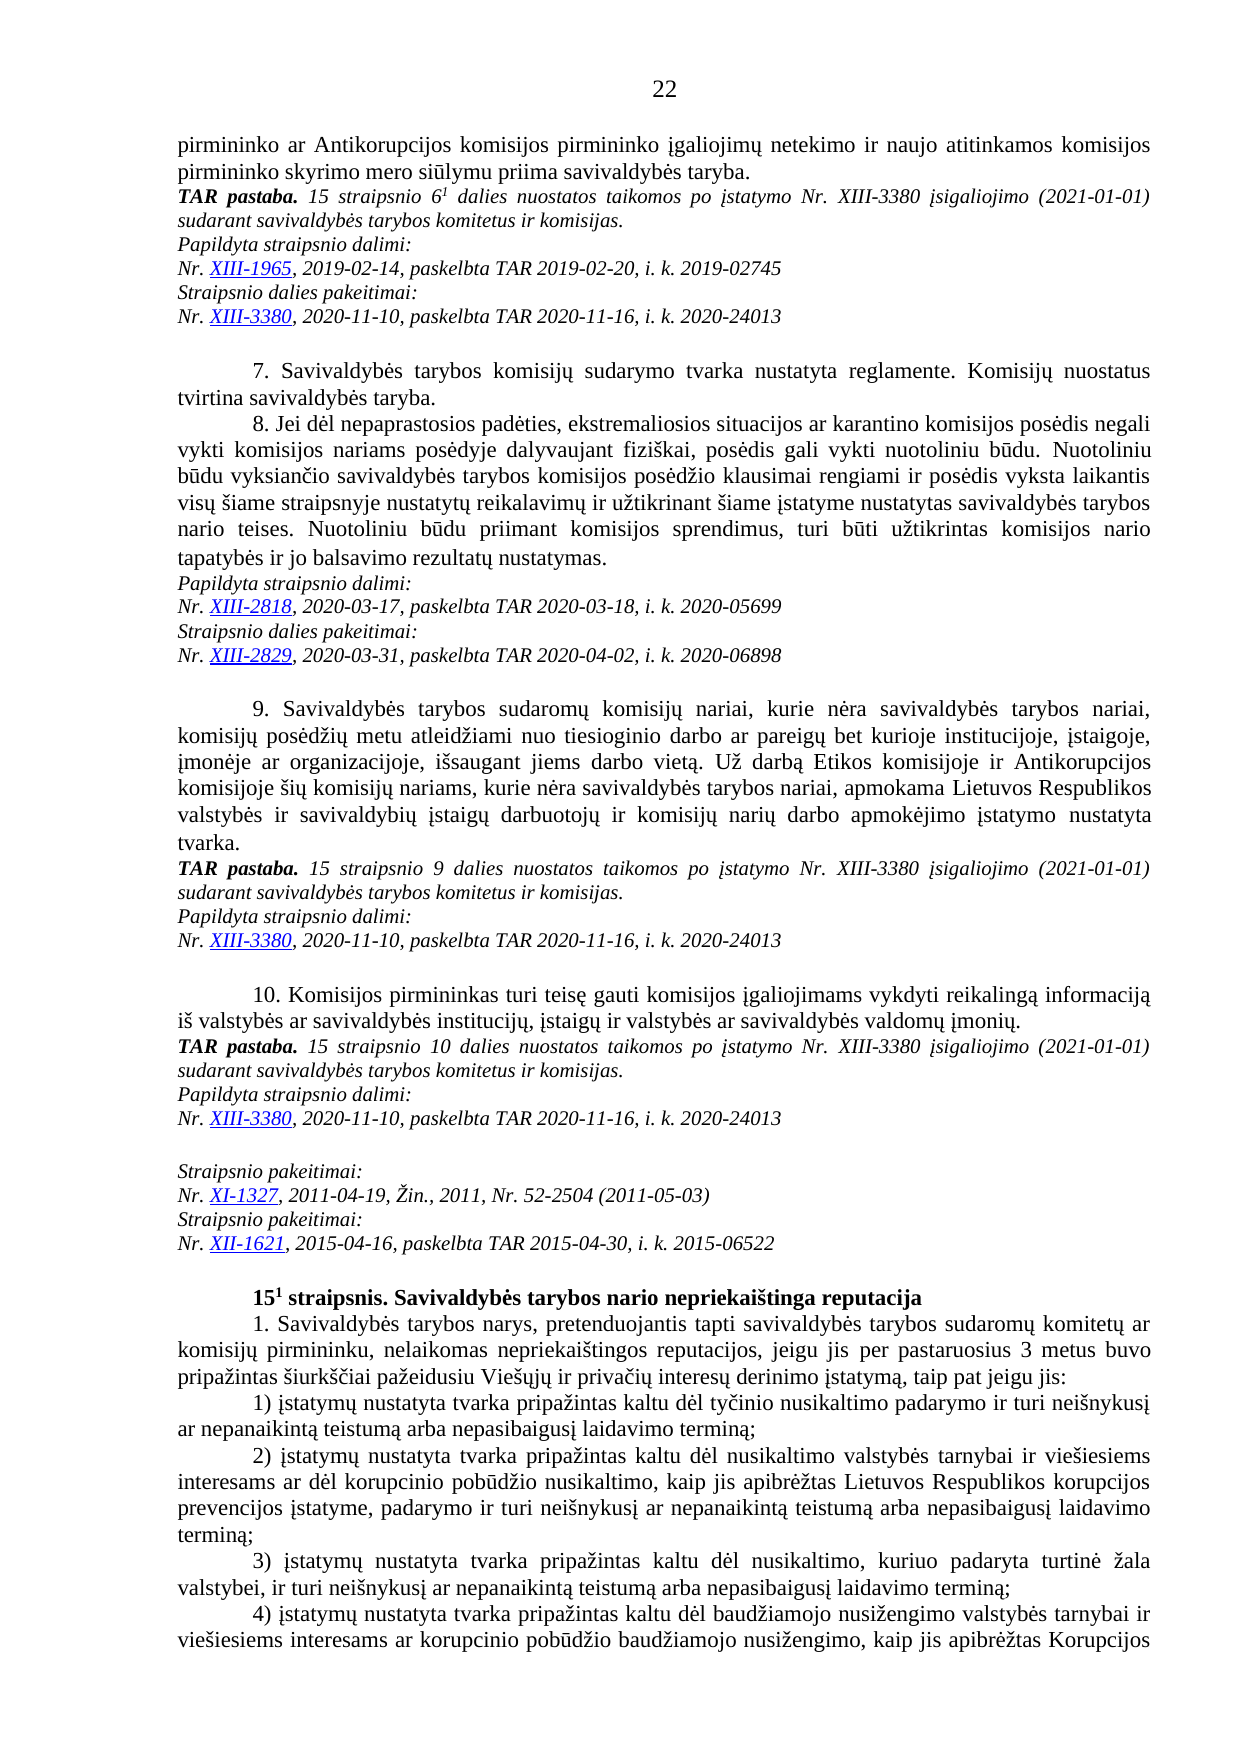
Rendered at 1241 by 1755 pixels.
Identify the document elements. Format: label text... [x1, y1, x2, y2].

text Nr. XIII-3380, 2020-11-10, paskelbta TAR 2020-11-16, i. k. 2020-24013 [177, 928, 1152, 952]
text TAR pastaba. 15 straipsnio 10 dalies nuostatos taikomos po įstatymo Nr. XIII-3380 įsigaliojimo (2021-01-01) sudarant savivaldybės tarybos komitetus ir komisijas. [177, 1034, 1152, 1082]
text 10. Komisijos pirmininkas turi teisę gauti komisijos įgaliojimams vykdyti reikalingą informaciją iš valstybės ar savivaldybės institucijų, įstaigų ir valstybės ar savivaldybės valdomų įmonių. [177, 981, 1152, 1034]
text pirmininko ar Antikorupcijos komisijos pirmininko įgaliojimų netekimo ir naujo atitinkamos komisijos pirmininko skyrimo mero siūlymu priima savivaldybės taryba. [177, 131, 1152, 184]
text Straipsnio dalies pakeitimai: [177, 618, 1152, 643]
text Nr. XIII-3380, 2020-11-10, paskelbta TAR 2020-11-16, i. k. 2020-24013 [177, 1106, 1152, 1130]
text Papildyta straipsnio dalimi: [177, 232, 1152, 256]
text 4) įstatymų nustatyta tvarka pripažintas kaltu dėl baudžiamojo nusižengimo valstybės tarnybai ir viešiesiems interesams ar korupcinio pobūdžio baudžiamojo nusižengimo, kaip jis apibrėžtas Korupcijos [177, 1600, 1152, 1653]
text 8. Jei dėl nepaprastosios padėties, ekstremaliosios situacijos ar karantino komisijos posėdis negali vykti komisijos nariams posėdyje dalyvaujant fiziškai, posėdis gali vykti nuotoliniu būdu. Nuotoliniu būdu vyksiančio savivaldybės tarybos komisijos posėdžio klausimai rengiami ir posėdis vyksta laikantis visų šiame straipsnyje nustatytų reikalavimų ir užtikrinant šiame įstatyme nustatytas savivaldybės tarybos nario teises. Nuotoliniu būdu priimant komisijos sprendimus, turi būti užtikrintas komisijos nario tapatybės ir jo balsavimo rezultatų nustatymas. [177, 410, 1152, 570]
text TAR pastaba. 15 straipsnio 61 dalies nuostatos taikomos po įstatymo Nr. XIII-3380 įsigaliojimo (2021-01-01) sudarant savivaldybės tarybos komitetus ir komisijas. [177, 184, 1152, 232]
text Nr. XI-1327, 2011-04-19, Žin., 2011, Nr. 52-2504 (2011-05-03) [177, 1183, 1152, 1207]
text Papildyta straipsnio dalimi: [177, 570, 1152, 594]
text Papildyta straipsnio dalimi: [177, 904, 1152, 928]
text Papildyta straipsnio dalimi: [177, 1082, 1152, 1106]
text 3) įstatymų nustatyta tvarka pripažintas kaltu dėl nusikaltimo, kuriuo padaryta turtinė žala valstybei, ir turi neišnykusį ar nepanaikintą teistumą arba nepasibaigusį laidavimo terminą; [177, 1547, 1152, 1600]
text 2) įstatymų nustatyta tvarka pripažintas kaltu dėl nusikaltimo valstybės tarnybai ir viešiesiems interesams ar dėl korupcinio pobūdžio nusikaltimo, kaip jis apibrėžtas Lietuvos Respublikos korupcijos prevencijos įstatyme, padarymo ir turi neišnykusį ar nepanaikintą teistumą arba nepasibaigusį laidavimo terminą; [177, 1442, 1152, 1547]
text TAR pastaba. 15 straipsnio 9 dalies nuostatos taikomos po įstatymo Nr. XIII-3380 įsigaliojimo (2021-01-01) sudarant savivaldybės tarybos komitetus ir komisijas. [177, 856, 1152, 904]
text Nr. XIII-2818, 2020-03-17, paskelbta TAR 2020-03-18, i. k. 2020-05699 [177, 594, 1152, 618]
text Nr. XII-1621, 2015-04-16, paskelbta TAR 2015-04-30, i. k. 2015-06522 [177, 1231, 1152, 1255]
text 151 straipsnis. Savivaldybės tarybos nario nepriekaištinga reputacija [177, 1284, 1152, 1310]
text Nr. XIII-3380, 2020-11-10, paskelbta TAR 2020-11-16, i. k. 2020-24013 [177, 304, 1152, 328]
text Straipsnio pakeitimai: [177, 1159, 1152, 1183]
text Straipsnio dalies pakeitimai: [177, 280, 1152, 304]
text 1. Savivaldybės tarybos narys, pretenduojantis tapti savivaldybės tarybos sudaromų komitetų ar komisijų pirmininku, nelaikomas nepriekaištingos reputacijos, jeigu jis per pastaruosius 3 metus buvo pripažintas šiurkščiai pažeidusiu Viešųjų ir privačių interesų derinimo įstatymą, taip pat jeigu jis: [177, 1310, 1152, 1389]
text Straipsnio pakeitimai: [177, 1207, 1152, 1231]
text 9. Savivaldybės tarybos sudaromų komisijų nariai, kurie nėra savivaldybės tarybos nariai, komisijų posėdžių metu atleidžiami nuo tiesioginio darbo ar pareigų bet kurioje institucijoje, įstaigoje, įmonėje ar organizacijoje, išsaugant jiems darbo vietą. Už darbą Etikos komisijoje ir Antikorupcijos komisijoje šių komisijų nariams, kurie nėra savivaldybės tarybos nariai, apmokama Lietuvos Respublikos valstybės ir savivaldybių įstaigų darbuotojų ir komisijų narių darbo apmokėjimo įstatymo nustatyta tvarka. [177, 695, 1152, 856]
text 1) įstatymų nustatyta tvarka pripažintas kaltu dėl tyčinio nusikaltimo padarymo ir turi neišnykusį ar nepanaikintą teistumą arba nepasibaigusį laidavimo terminą; [177, 1389, 1152, 1442]
text 7. Savivaldybės tarybos komisijų sudarymo tvarka nustatyta reglamente. Komisijų nuostatus tvirtina savivaldybės taryba. [177, 357, 1152, 410]
text Nr. XIII-2829, 2020-03-31, paskelbta TAR 2020-04-02, i. k. 2020-06898 [177, 643, 1152, 667]
text Nr. XIII-1965, 2019-02-14, paskelbta TAR 2019-02-20, i. k. 2019-02745 [177, 256, 1152, 280]
